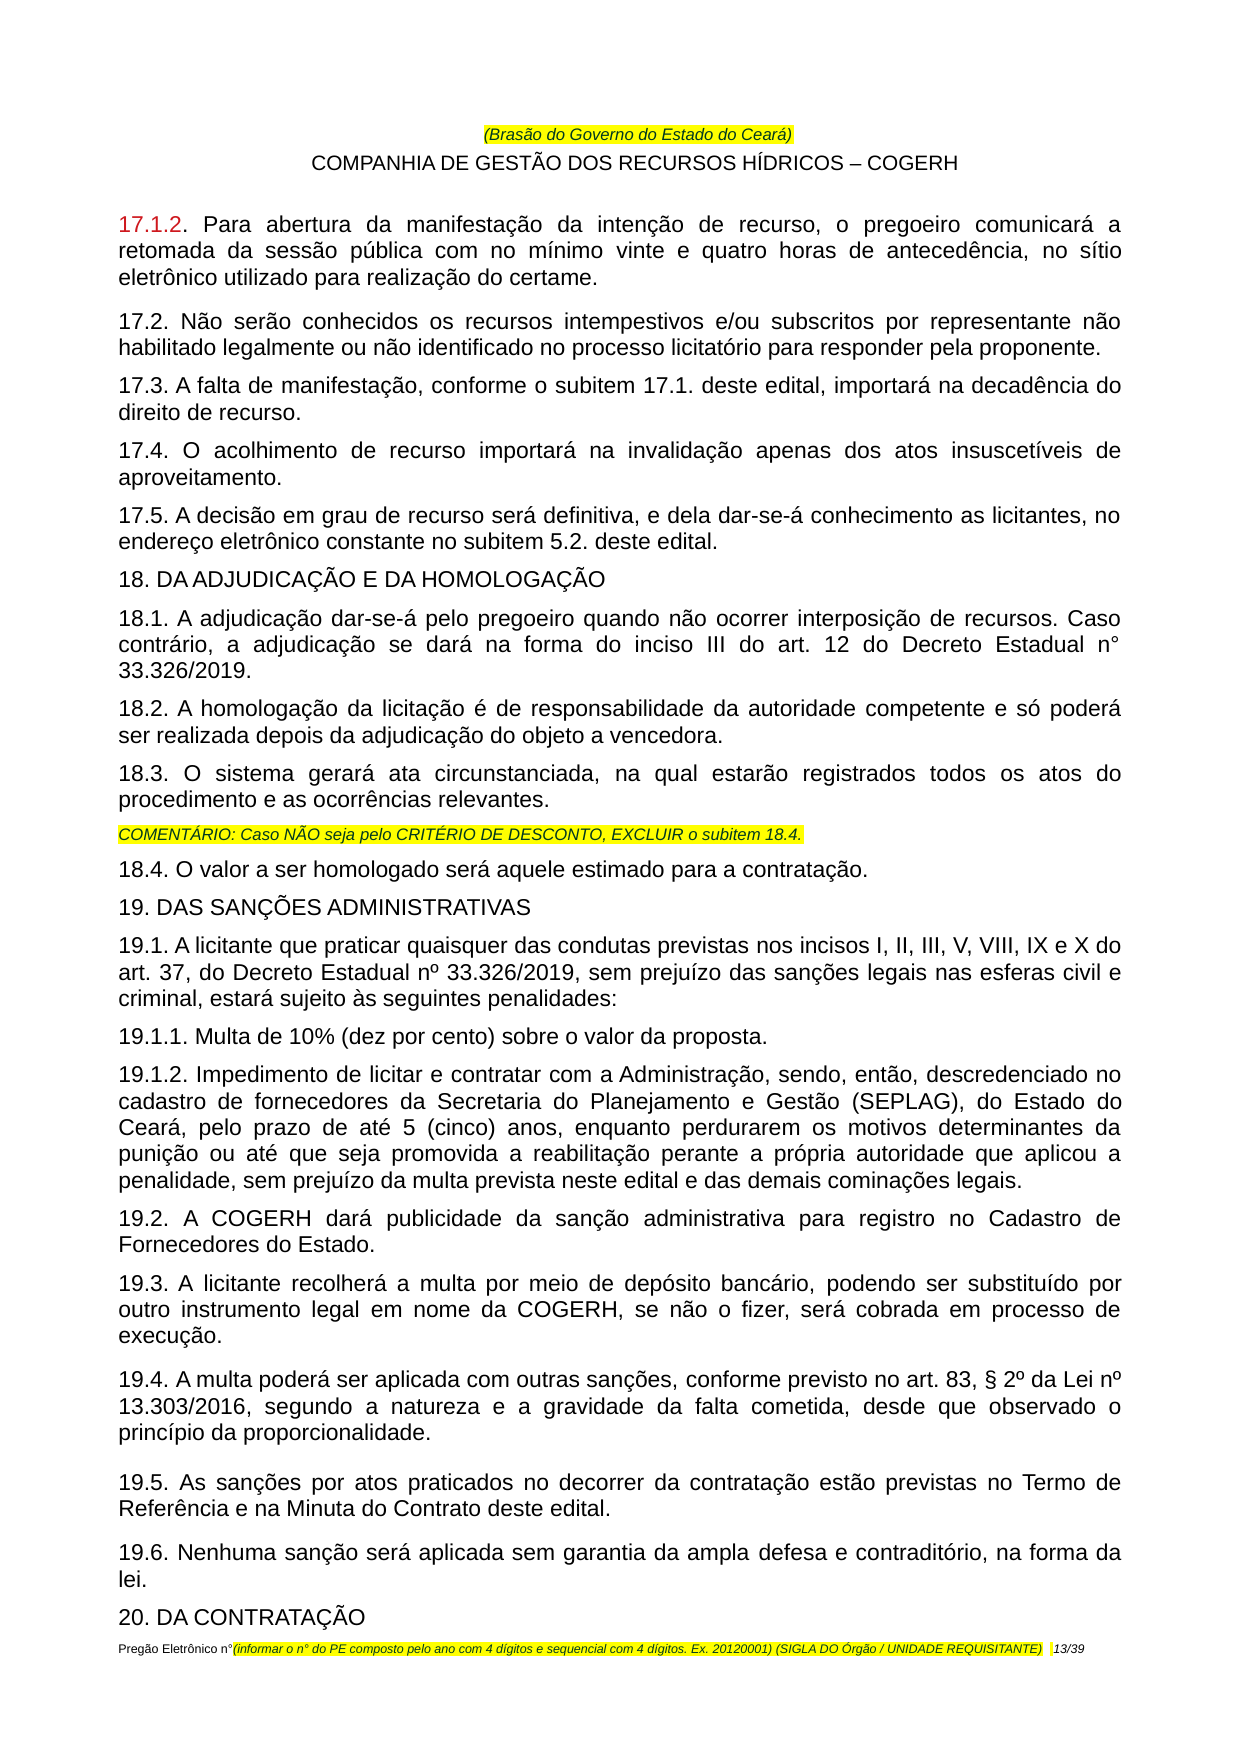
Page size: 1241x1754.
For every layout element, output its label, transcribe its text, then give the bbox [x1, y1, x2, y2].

text 18.1. A adjudicação dar-se-á pelo pregoeiro quando não ocorrer interposição de recursos. Caso contrário, a adjudicação se dará na forma do inciso III do art. 12 do Decreto Estadual n° 33.326/2019. [118, 604, 1122, 683]
text 19. DAS SANÇÕES ADMINISTRATIVAS [118, 894, 1122, 920]
text 19.3. A licitante recolherá a multa por meio de depósito bancário, podendo ser substituído por outro instrumento legal em nome da COGERH, se não o fizer, será cobrada em processo de execução. [118, 1269, 1122, 1348]
text 19.4. A multa poderá ser aplicada com outras sanções, conforme previsto no art. 83, § 2º da Lei nº 13.303/2016, segundo a natureza e a gravidade da falta cometida, desde que observado o princípio da proporcionalidade. [118, 1366, 1122, 1445]
text 17.3. A falta de manifestação, conforme o subitem 17.1. deste edital, importará na decadência do direito de recurso. [118, 372, 1122, 425]
text 19.2. A COGERH dará publicidade da sanção administrativa para registro no Cadastro de Fornecedores do Estado. [118, 1205, 1122, 1258]
text 19.1.2. Impedimento de licitar e contratar com a Administração, sendo, então, descredenciado no cadastro de fornecedores da Secretaria do Planejamento e Gestão (SEPLAG), do Estado do Ceará, pelo prazo de até 5 (cinco) anos, enquanto perdurarem os motivos determinantes da punição ou até que seja promovida a reabilitação perante a própria autoridade que aplicou a penalidade, sem prejuízo da multa prevista neste edital e das demais cominações legais. [118, 1061, 1122, 1193]
text 18.2. A homologação da licitação é de responsabilidade da autoridade competente e só poderá ser realizada depois da adjudicação do objeto a vencedora. [118, 695, 1122, 748]
text 19.6. Nenhuma sanção será aplicada sem garantia da ampla defesa e contraditório, na forma da lei. [118, 1539, 1122, 1592]
text 20. DA CONTRATAÇÃO [118, 1604, 1122, 1630]
text 17.2. Não serão conhecidos os recursos intempestivos e/ou subscritos por representante não habilitado legalmente ou não identificado no processo licitatório para responder pela proponente. [118, 308, 1122, 361]
text 17.5. A decisão em grau de recurso será definitiva, e dela dar-se-á conhecimento as licitantes, no endereço eletrônico constante no subitem 5.2. deste edital. [118, 502, 1122, 554]
text COMENTÁRIO: Caso NÃO seja pelo CRITÉRIO DE DESCONTO, EXCLUIR o subitem 18.4. [118, 824, 1122, 844]
text 19.5. As sanções por atos praticados no decorrer da contratação estão previstas no Termo de Referência e na Minuta do Contrato deste edital. [118, 1469, 1122, 1522]
text 19.1. A licitante que praticar quaisquer das condutas previstas nos incisos I, II, III, V, VIII, IX e X do art. 37, do Decreto Estadual nº 33.326/2019, sem prejuízo das sanções legais nas esferas civil e criminal, estará sujeito às seguintes penalidades: [118, 932, 1122, 1011]
text 18.4. O valor a ser homologado será aquele estimado para a contratação. [118, 856, 1122, 882]
text 18.3. O sistema gerará ata circunstanciada, na qual estarão registrados todos os atos do procedimento e as ocorrências relevantes. [118, 760, 1122, 813]
text 17.1.2. Para abertura da manifestação da intenção de recurso, o pregoeiro comunicará a retomada da sessão pública com no mínimo vinte e quatro horas de antecedência, no sítio eletrônico utilizado para realização do certame. [118, 211, 1122, 290]
text 17.4. O acolhimento de recurso importará na invalidação apenas dos atos insuscetíveis de aproveitamento. [118, 437, 1122, 490]
text 19.1.1. Multa de 10% (dez por cento) sobre o valor da proposta. [118, 1023, 1122, 1049]
text 18. DA ADJUDICAÇÃO E DA HOMOLOGAÇÃO [118, 566, 1122, 593]
